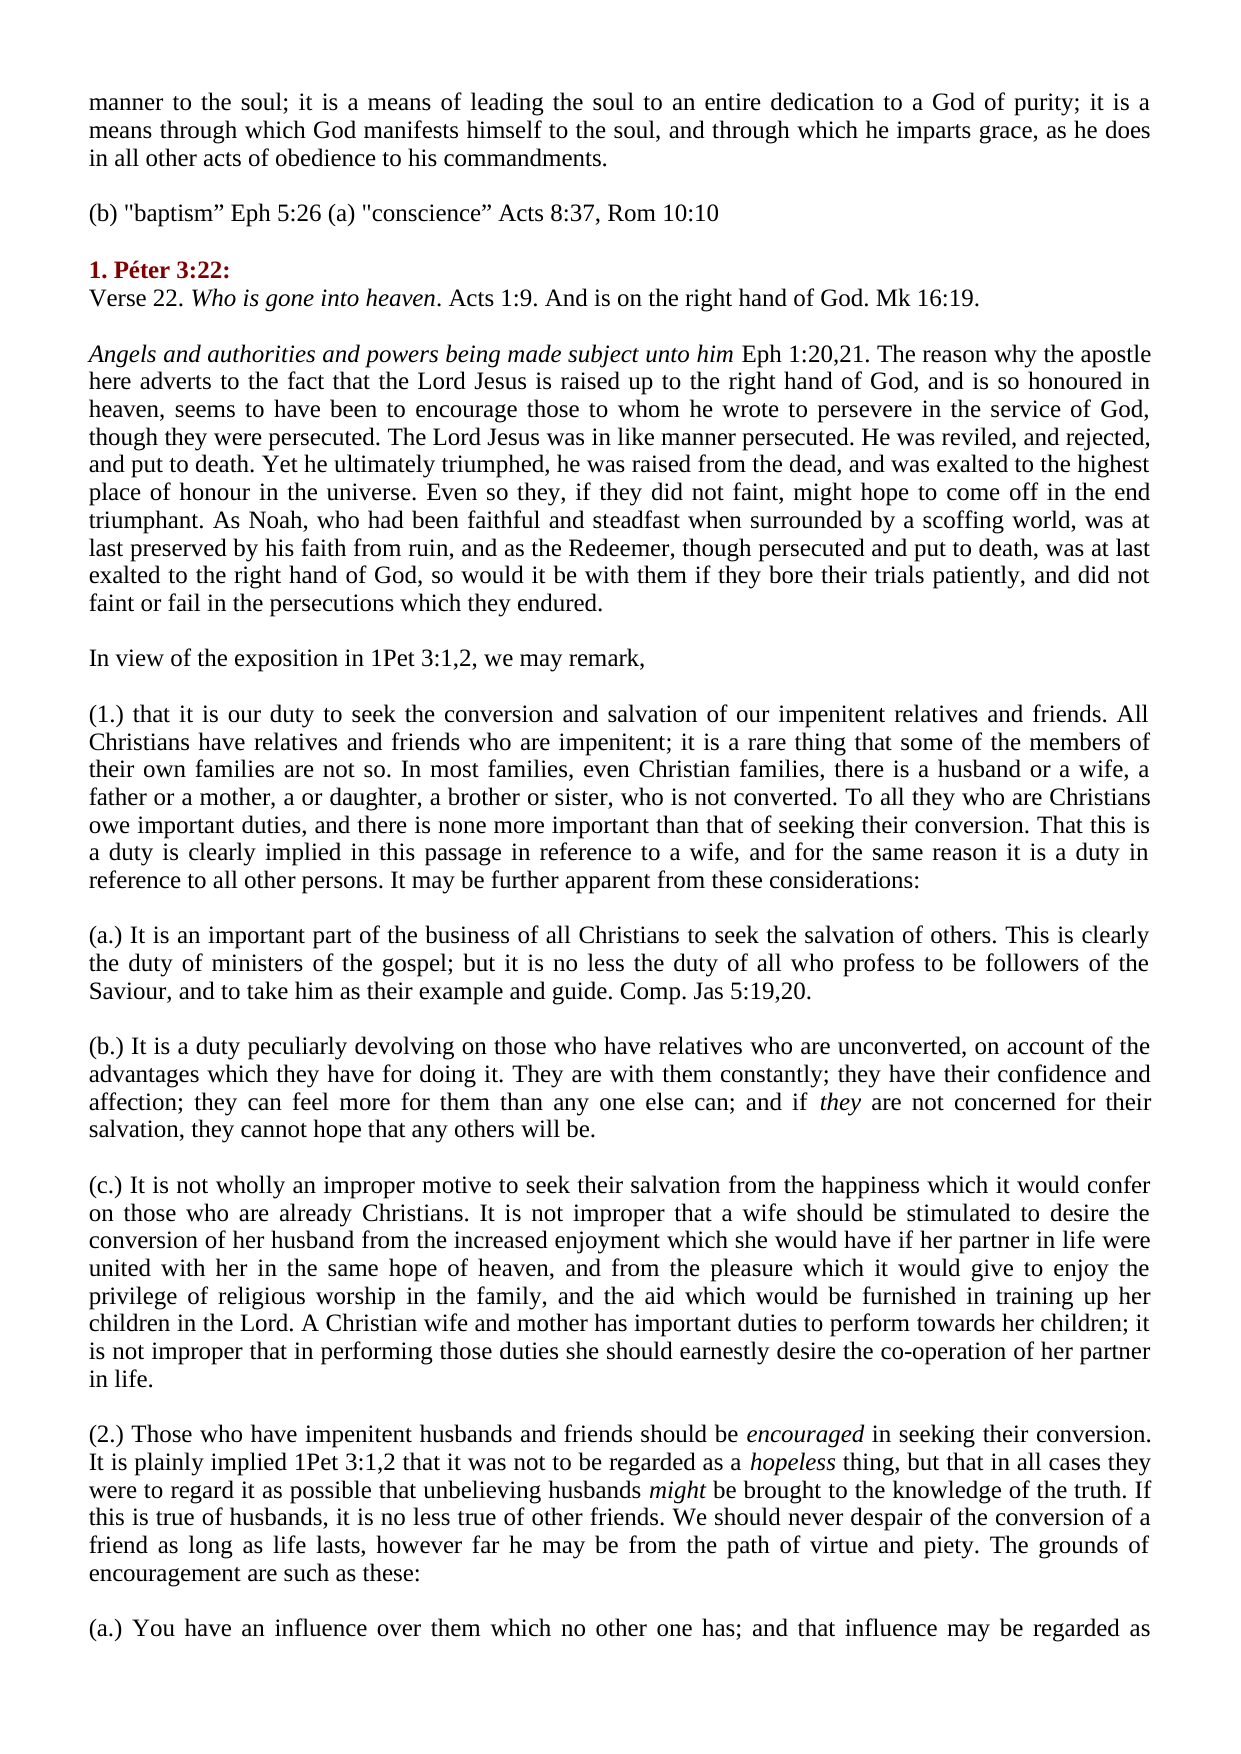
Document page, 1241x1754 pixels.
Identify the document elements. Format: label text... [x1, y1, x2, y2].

text Verse 22. Who is gone into heaven. Acts 1:9. And is on the right hand of God. Mk 16:19. Angels and authorities and powers being made subject unto him Eph 1:20,21. The reason why the apostle here adverts to the fact that the Lord Jesus is raised up to the right hand of God, and is so honoured in heaven, seems to have been to encourage those to whom he wrote to persevere in the service of God, though they were persecuted. The Lord Jesus was in like manner persecuted. He was reviled, and rejected, and put to death. Yet he ultimately triumphed, he was raised from the dead, and was exalted to the highest place of honour in the universe. Even so they, if they did not faint, might hope to come off in the end triumphant. As Noah, who had been faithful and steadfast when surrounded by a scoffing world, was at last preserved by his faith from ruin, and as the Redeemer, though persecuted and put to death, was at last exalted to the right hand of God, so would it be with them if they bore their trials patiently, and did not faint or fail in the persecutions which they endured. In view of the exposition in 1Pet 3:1,2, we may remark, (1.) that it is our duty to seek the conversion and salvation of our impenitent relatives and friends. All Christians have relatives and friends who are impenitent; it is a rare thing that some of the members of their own families are not so. In most families, even Christian families, there is a husband or a wife, a father or a mother, a or daughter, a brother or sister, who is not converted. To all they who are Christians owe important duties, and there is none more important than that of seeking their conversion. That this is a duty is clearly implied in this passage in reference to a wife, and for the same reason it is a duty in reference to all other persons. It may be further apparent from these considerations: (a.) It is an important part of the business of all Christians to seek the salvation of others. This is clearly the duty of ministers of the gospel; but it is no less the duty of all who profess to be followers of the Saviour, and to take him as their example and guide. Comp. Jas 5:19,20. (b.) It is a duty peculiarly devolving on those who have relatives who are unconverted, on account of the advantages which they have for doing it. They are with them constantly; they have their confidence and affection; they can feel more for them than any one else can; and if they are not concerned for their salvation, they cannot hope that any others will be. (c.) It is not wholly an improper motive to seek their salvation from the happiness which it would confer on those who are already Christians. It is not improper that a wife should be stimulated to desire the conversion of her husband from the increased enjoyment which she would have if her partner in life were united with her in the same hope of heaven, and from the pleasure which it would give to enjoy the privilege of religious worship in the family, and the aid which would be furnished in training up her children in the Lord. A Christian wife and mother has important duties to perform towards her children; it is not improper that in performing those duties she should earnestly desire the co-operation of her partner in life. (2.) Those who have impenitent husbands and friends should be encouraged in seeking their conversion. It is plainly implied 1Pet 3:1,2 that it was not to be regarded as a hopeless thing, but that in all cases they were to regard it as possible that unbelieving husbands might be brought to the knowledge of the truth. If this is true of husbands, it is no less true of other friends. We should never despair of the conversion of a friend as long as life lasts, however far he may be from the path of virtue and piety. The grounds of encouragement are such as these: (a.) You have an influence over them which no other one has; and that influence may be regarded as [88, 284, 1152, 1642]
text 1. Péter 3:22: [88, 257, 1152, 284]
text manner to the soul; it is a means of leading the soul to an entire dedication to a God of purity; it is a means through which God manifests himself to the soul, and through which he imparts grace, as he does in all other acts of obedience to his commandments. (b) "baptism” Eph 5:26 (a) "conscience” Acts 8:37, Rom 10:10 [88, 88, 1152, 227]
